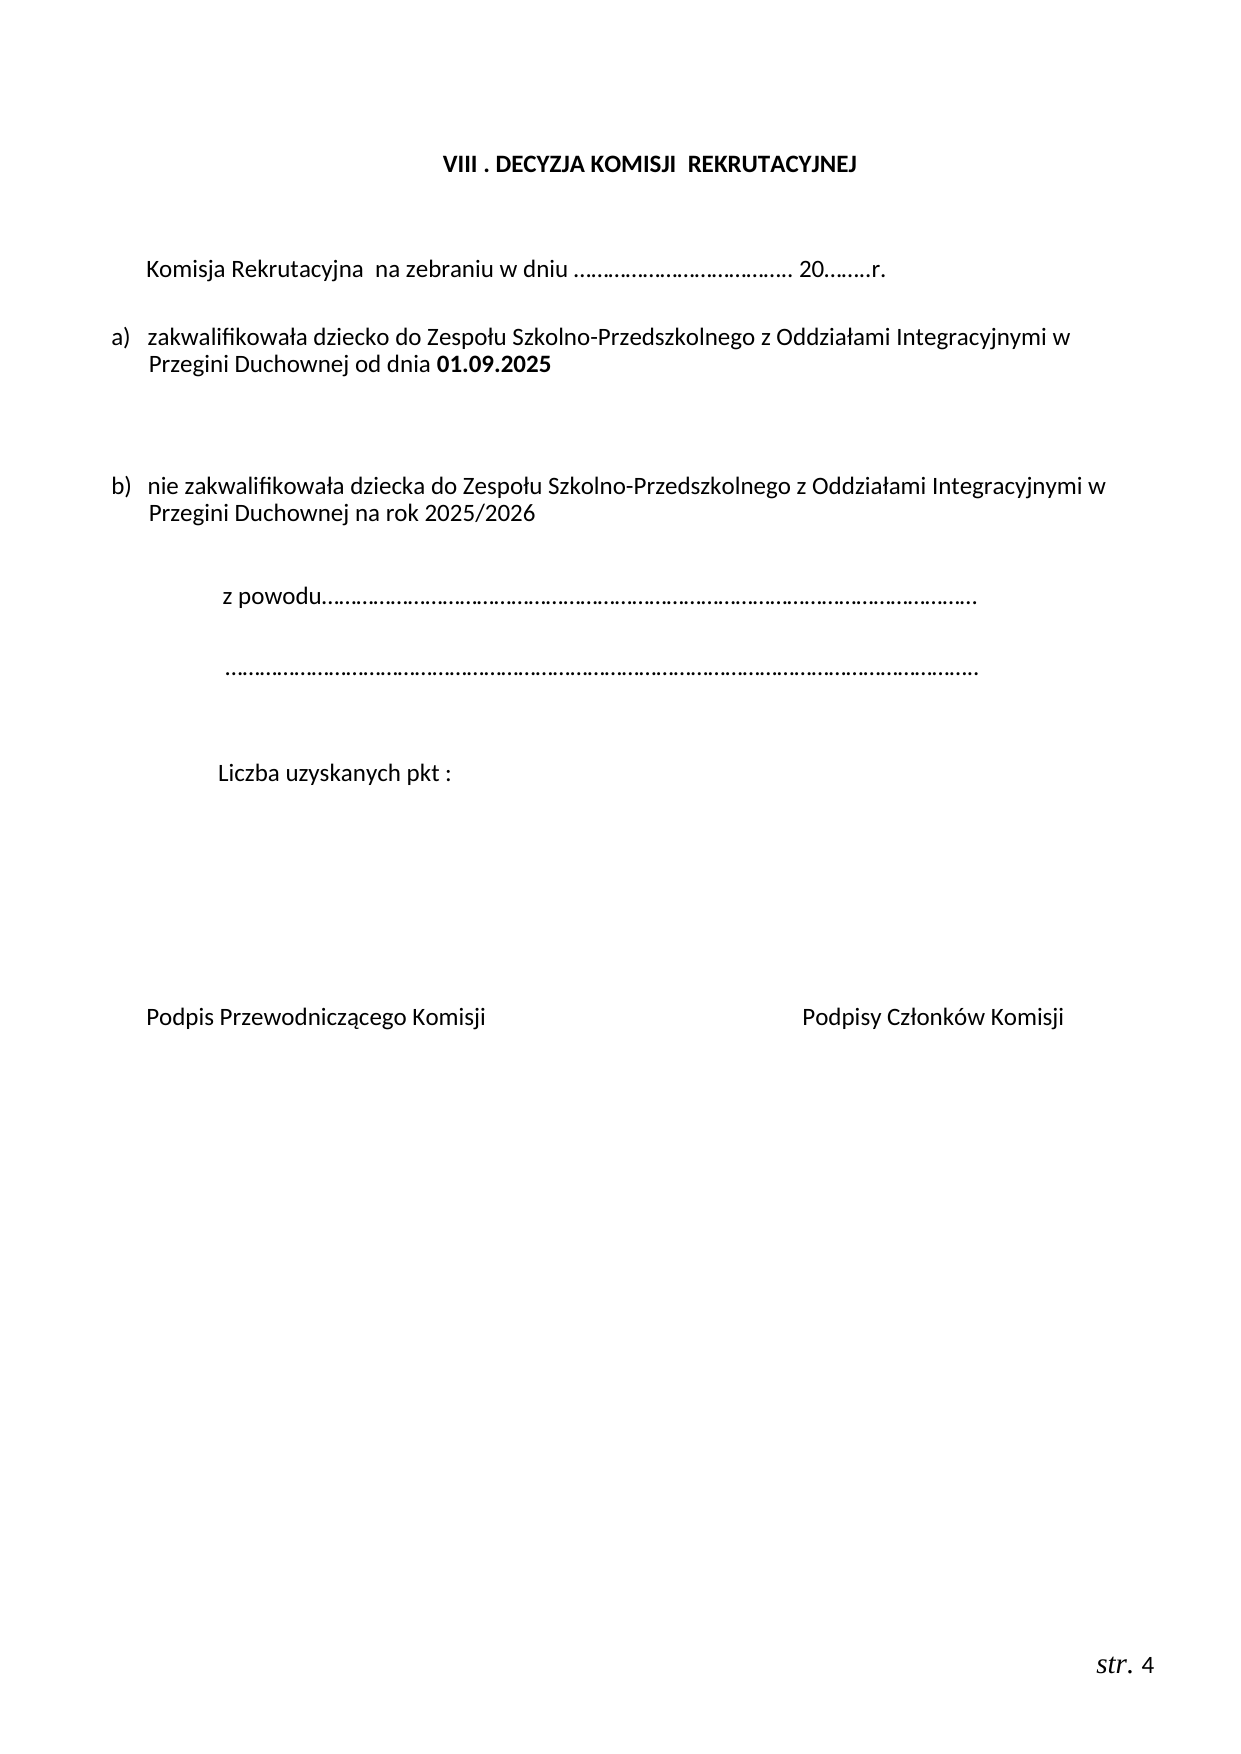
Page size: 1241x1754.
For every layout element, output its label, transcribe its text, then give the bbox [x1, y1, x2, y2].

list nie zakwalifikowała dziecka do Zespołu Szkolno-Przedszkolnego z Oddziałami Integracyjnymi w Przegini Duchownej na rok 2025/2026 [111, 470, 1135, 528]
text ………………………………………………………………………………………………………………….. [146, 651, 1135, 681]
text z powodu…………………………………………………………………………………………………… [222, 581, 1135, 611]
subtitle VIII . DECYZJA KOMISJI REKRUTACYJNEJ [146, 148, 1154, 178]
text Liczba uzyskanych pkt : [146, 757, 1154, 788]
text Komisja Rekrutacyjna na zebraniu w dniu ……………………………….. 20……..r. [146, 253, 1135, 283]
list zakwalifikowała dziecko do Zespołu Szkolno-Przedszkolnego z Oddziałami Integracyjnymi w Przegini Duchownej od dnia 01.09.2025 [111, 321, 1135, 379]
text Podpis Przewodniczącego Komisji Podpisy Członków Komisji [146, 1001, 1135, 1032]
